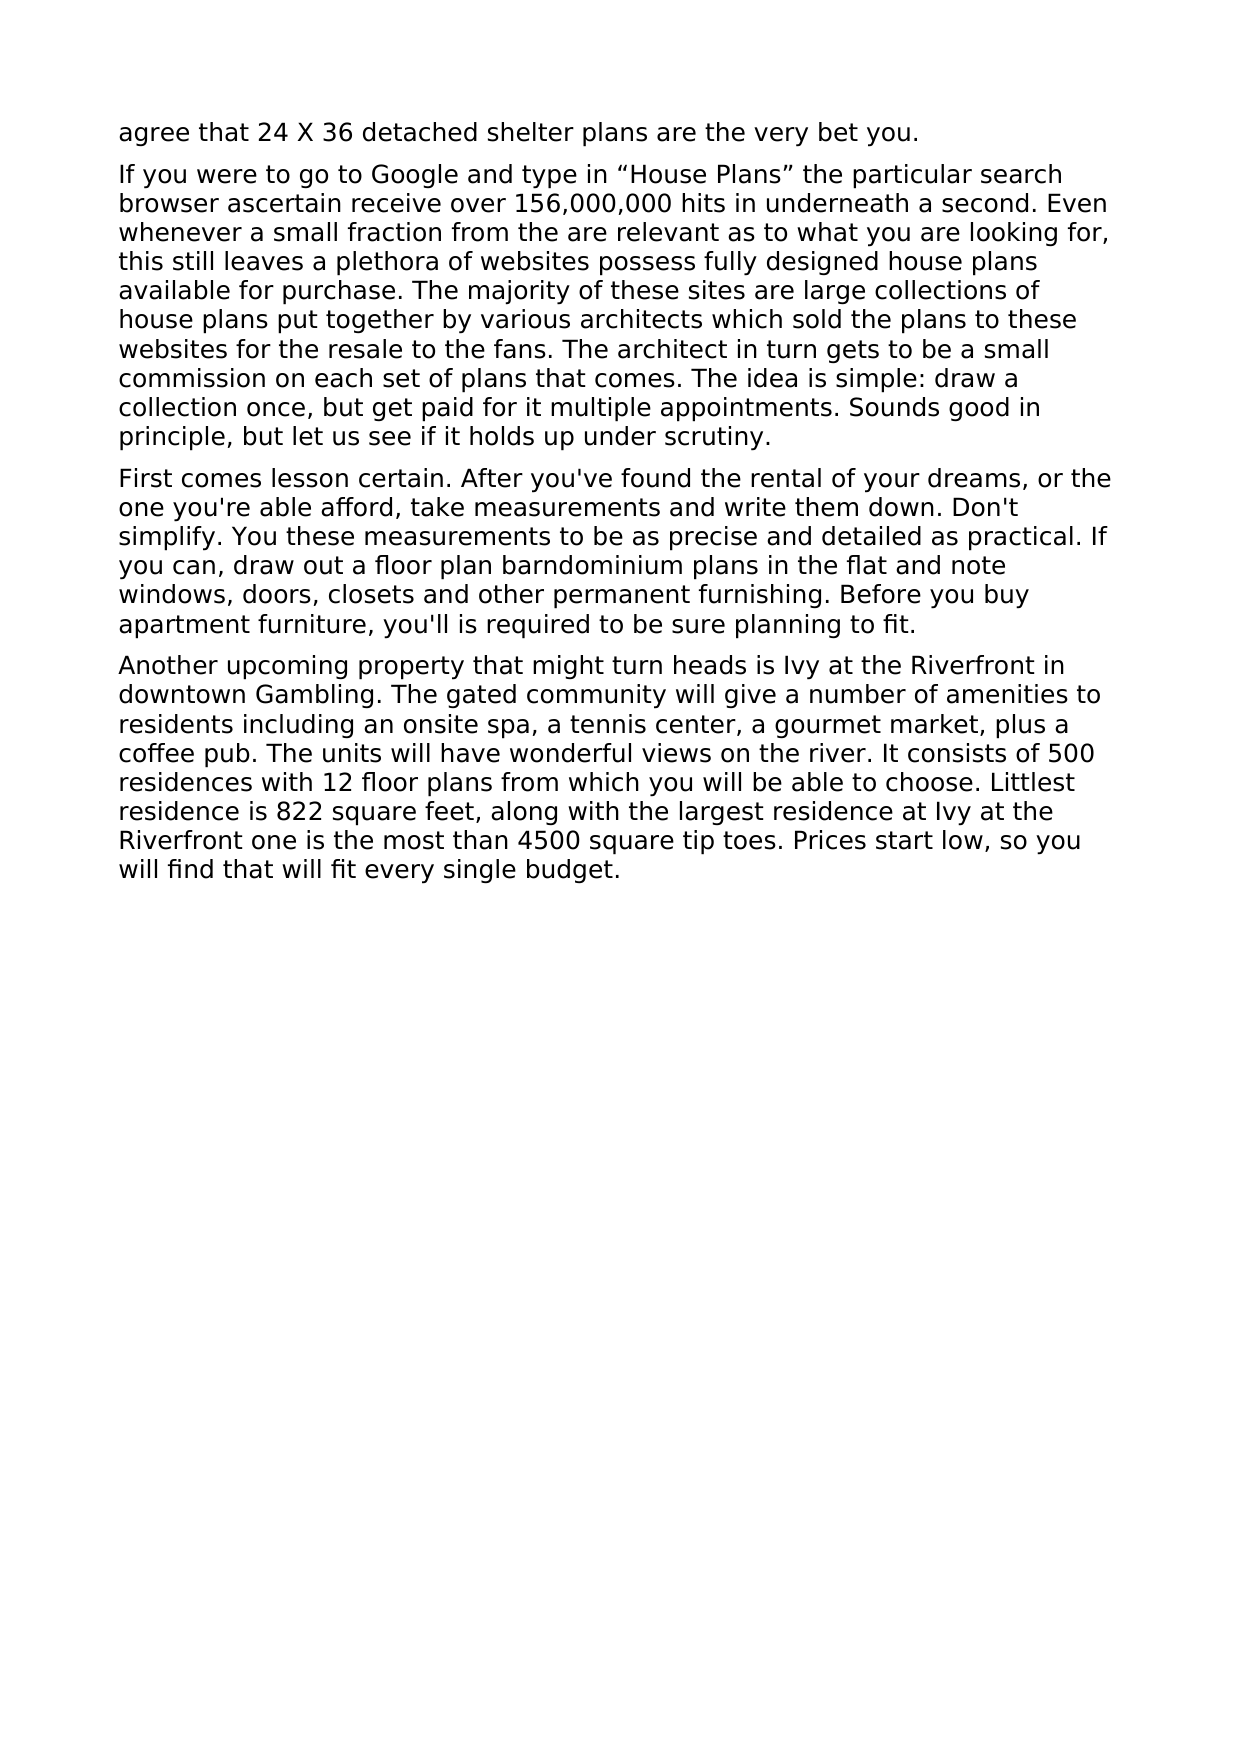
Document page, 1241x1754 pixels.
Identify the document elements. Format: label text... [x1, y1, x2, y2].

text Another upcoming property that might turn heads is Ivy at the Riverfront in downtown Gambling. The gated community will give a number of amenities to residents including an onsite spa, a tennis center, a gourmet market, plus a coffee pub. The units will have wonderful views on the river. It consists of 500 residences with 12 floor plans from which you will be able to choose. Littlest residence is 822 square feet, along with the largest residence at Ivy at the Riverfront one is the most than 4500 square tip toes. Prices start low, so you will find that will fit every single budget. [118, 651, 1122, 885]
text agree that 24 X 36 detached shelter plans are the very bet you. [118, 118, 1122, 147]
text First comes lesson certain. After you've found the rental of your dreams, or the one you're able afford, take measurements and write them down. Don't simplify. You these measurements to be as precise and detailed as practical. If you can, draw out a floor plan barndominium plans in the flat and note windows, doors, closets and other permanent furnishing. Before you buy apartment furniture, you'll is required to be sure planning to fit. [118, 464, 1122, 639]
text If you were to go to Google and type in “House Plans” the particular search browser ascertain receive over 156,000,000 hits in underneath a second. Even whenever a small fraction from the are relevant as to what you are looking for, this still leaves a plethora of websites possess fully designed house plans available for purchase. The majority of these sites are large collections of house plans put together by various architects which sold the plans to these websites for the resale to the fans. The architect in turn gets to be a small commission on each set of plans that comes. The idea is simple: draw a collection once, but get paid for it multiple appointments. Sounds good in principle, but let us see if it holds up under scrutiny. [118, 160, 1122, 451]
